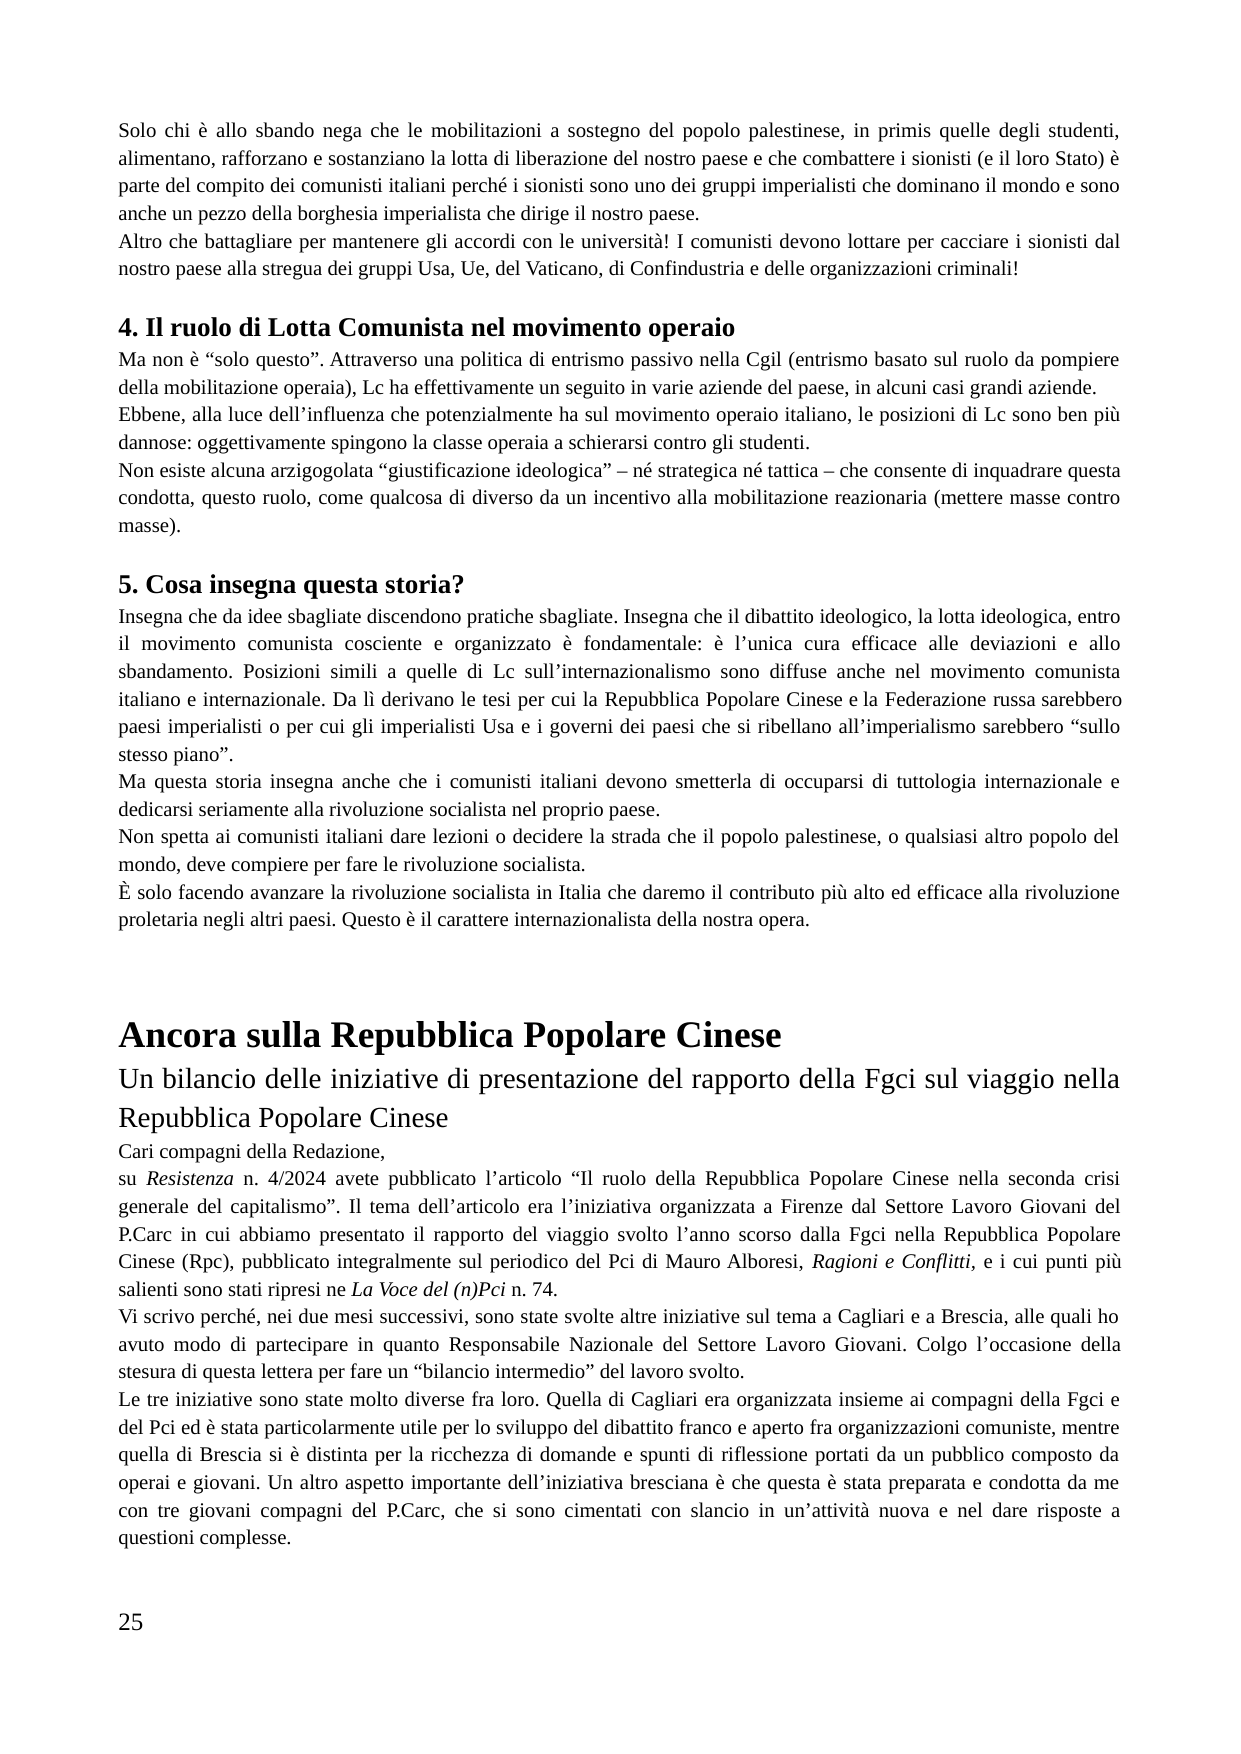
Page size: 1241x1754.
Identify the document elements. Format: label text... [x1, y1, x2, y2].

text Ancora sulla Repubblica Popolare Cinese [118, 1012, 1122, 1055]
text 4. Il ruolo di Lotta Comunista nel movimento operaio [118, 311, 1122, 342]
text Non spetta ai comunisti italiani dare lezioni o decidere la strada che il popolo palestinese, o qualsiasi altro popolo del mondo, deve compiere per fare le rivoluzione socialista. [118, 824, 1122, 876]
text Vi scrivo perché, nei due mesi successivi, sono state svolte altre iniziative sul tema a Cagliari e a Brescia, alle quali ho avuto modo di partecipare in quanto Responsabile Nazionale del Settore Lavoro Giovani. Colgo l’occasione della stesura di questa lettera per fare un “bilancio intermedio” del lavoro svolto. [118, 1304, 1122, 1383]
text Cari compagni della Redazione, [118, 1139, 1122, 1163]
text È solo facendo avanzare la rivoluzione socialista in Italia che daremo il contributo più alto ed efficace alla rivoluzione proletaria negli altri paesi. Questo è il carattere internazionalista della nostra opera. [118, 880, 1122, 931]
text Ma questa storia insegna anche che i comunisti italiani devono smetterla di occuparsi di tuttologia internazionale e dedicarsi seriamente alla rivoluzione socialista nel proprio paese. [118, 769, 1122, 821]
text Ebbene, alla luce dell’influenza che potenzialmente ha sul movimento operaio italiano, le posizioni di Lc sono ben più dannose: oggettivamente spingono la classe operaia a schierarsi contro gli studenti. [118, 402, 1122, 454]
text su Resistenza n. 4/2024 avete pubblicato l’articolo “Il ruolo della Repubblica Popolare Cinese nella seconda crisi generale del capitalismo”. Il tema dell’articolo era l’iniziativa organizzata a Firenze dal Settore Lavoro Giovani del P.Carc in cui abbiamo presentato il rapporto del viaggio svolto l’anno scorso dalla Fgci nella Repubblica Popolare Cinese (Rpc), pubblicato integralmente sul periodico del Pci di Mauro Alboresi, Ragioni e Conflitti, e i cui punti più salienti sono stati ripresi ne La Voce del (n)Pci n. 74. [118, 1166, 1122, 1301]
text Solo chi è allo sbando nega che le mobilitazioni a sostegno del popolo palestinese, in primis quelle degli studenti, alimentano, rafforzano e sostanziano la lotta di liberazione del nostro paese e che combattere i sionisti (e il loro Stato) è parte del compito dei comunisti italiani perché i sionisti sono uno dei gruppi imperialisti che dominano il mondo e sono anche un pezzo della borghesia imperialista che dirige il nostro paese. [118, 118, 1122, 225]
text Ma non è “solo questo”. Attraverso una politica di entrismo passivo nella Cgil (entrismo basato sul ruolo da pompiere della mobilitazione operaia), Lc ha effettivamente un seguito in varie aziende del paese, in alcuni casi grandi aziende. [118, 347, 1122, 399]
text Insegna che da idee sbagliate discendono pratiche sbagliate. Insegna che il dibattito ideologico, la lotta ideologica, entro il movimento comunista cosciente e organizzato è fondamentale: è l’unica cura efficace alle deviazioni e allo sbandamento. Posizioni simili a quelle di Lc sull’internazionalismo sono diffuse anche nel movimento comunista italiano e internazionale. Da lì derivano le tesi per cui la Repubblica Popolare Cinese e la Federazione russa sarebbero paesi imperialisti o per cui gli imperialisti Usa e i governi dei paesi che si ribellano all’imperialismo sarebbero “sullo stesso piano”. [118, 604, 1122, 766]
text Altro che battagliare per mantenere gli accordi con le università! I comunisti devono lottare per cacciare i sionisti dal nostro paese alla stregua dei gruppi Usa, Ue, del Vaticano, di Confindustria e delle organizzazioni criminali! [118, 228, 1122, 280]
text Non esiste alcuna arzigogolata “giustificazione ideologica” – né strategica né tattica – che consente di inquadrare questa condotta, questo ruolo, come qualcosa di diverso da un incentivo alla mobilitazione reazionaria (mettere masse contro masse). [118, 457, 1122, 537]
text Un bilancio delle iniziative di presentazione del rapporto della Fgci sul viaggio nella Repubblica Popolare Cinese [118, 1062, 1122, 1134]
text Le tre iniziative sono state molto diverse fra loro. Quella di Cagliari era organizzata insieme ai compagni della Fgci e del Pci ed è stata particolarmente utile per lo sviluppo del dibattito franco e aperto fra organizzazioni comuniste, mentre quella di Brescia si è distinta per la ricchezza di domande e spunti di riflessione portati da un pubblico composto da operai e giovani. Un altro aspetto importante dell’iniziativa bresciana è che questa è stata preparata e condotta da me con tre giovani compagni del P.Carc, che si sono cimentati con slancio in un’attività nuova e nel dare risposte a questioni complesse. [118, 1387, 1122, 1549]
text 5. Cosa insegna questa storia? [118, 568, 1122, 599]
